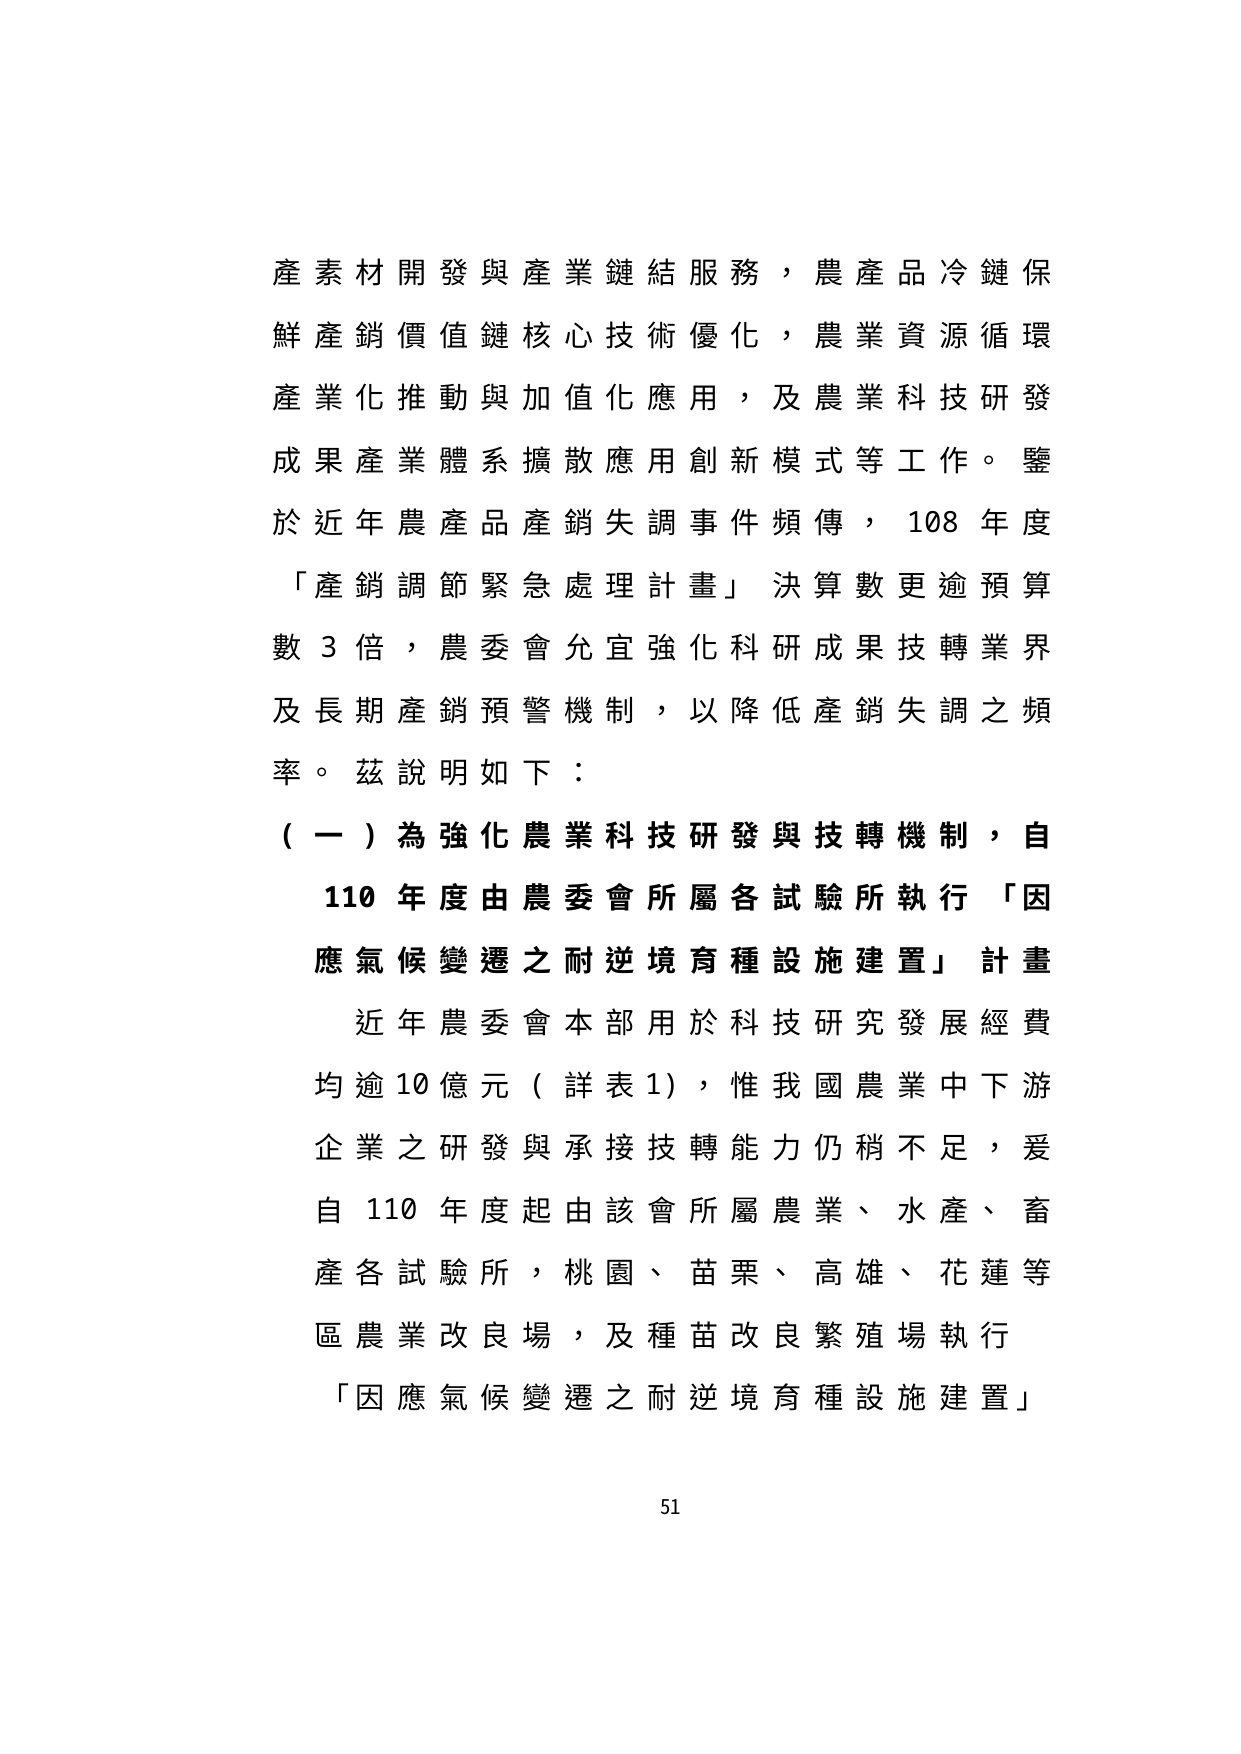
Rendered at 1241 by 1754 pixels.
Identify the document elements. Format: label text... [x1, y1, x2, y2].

text (一)為強化農業科技研發與技轉機制，自110年度由農委會所屬各試驗所執行「因應氣候變遷之耐逆境育種設施建置」計畫 [242, 792, 1058, 979]
text 近年農委會本部用於科技研究發展經費均逾10億元(詳表1)，惟我國農業中下游企業之研發與承接技轉能力仍稍不足，爰自110年度起由該會所屬農業、水產、畜產各試驗所，桃園、苗栗、高雄、花蓮等區農業改良場，及種苗改良繁殖場執行「因應氣候變遷之耐逆境育種設施建置」 [271, 979, 1058, 1417]
text 產素材開發與產業鏈結服務，農產品冷鏈保鮮產銷價值鏈核心技術優化，農業資源循環產業化推動與加值化應用，及農業科技研發成果產業體系擴散應用創新模式等工作。鑒於近年農產品產銷失調事件頻傳，108年度「產銷調節緊急處理計畫」決算數更逾預算數3倍，農委會允宜強化科研成果技轉業界及長期產銷預警機制，以降低產銷失調之頻率。茲說明如下： [242, 229, 1058, 792]
